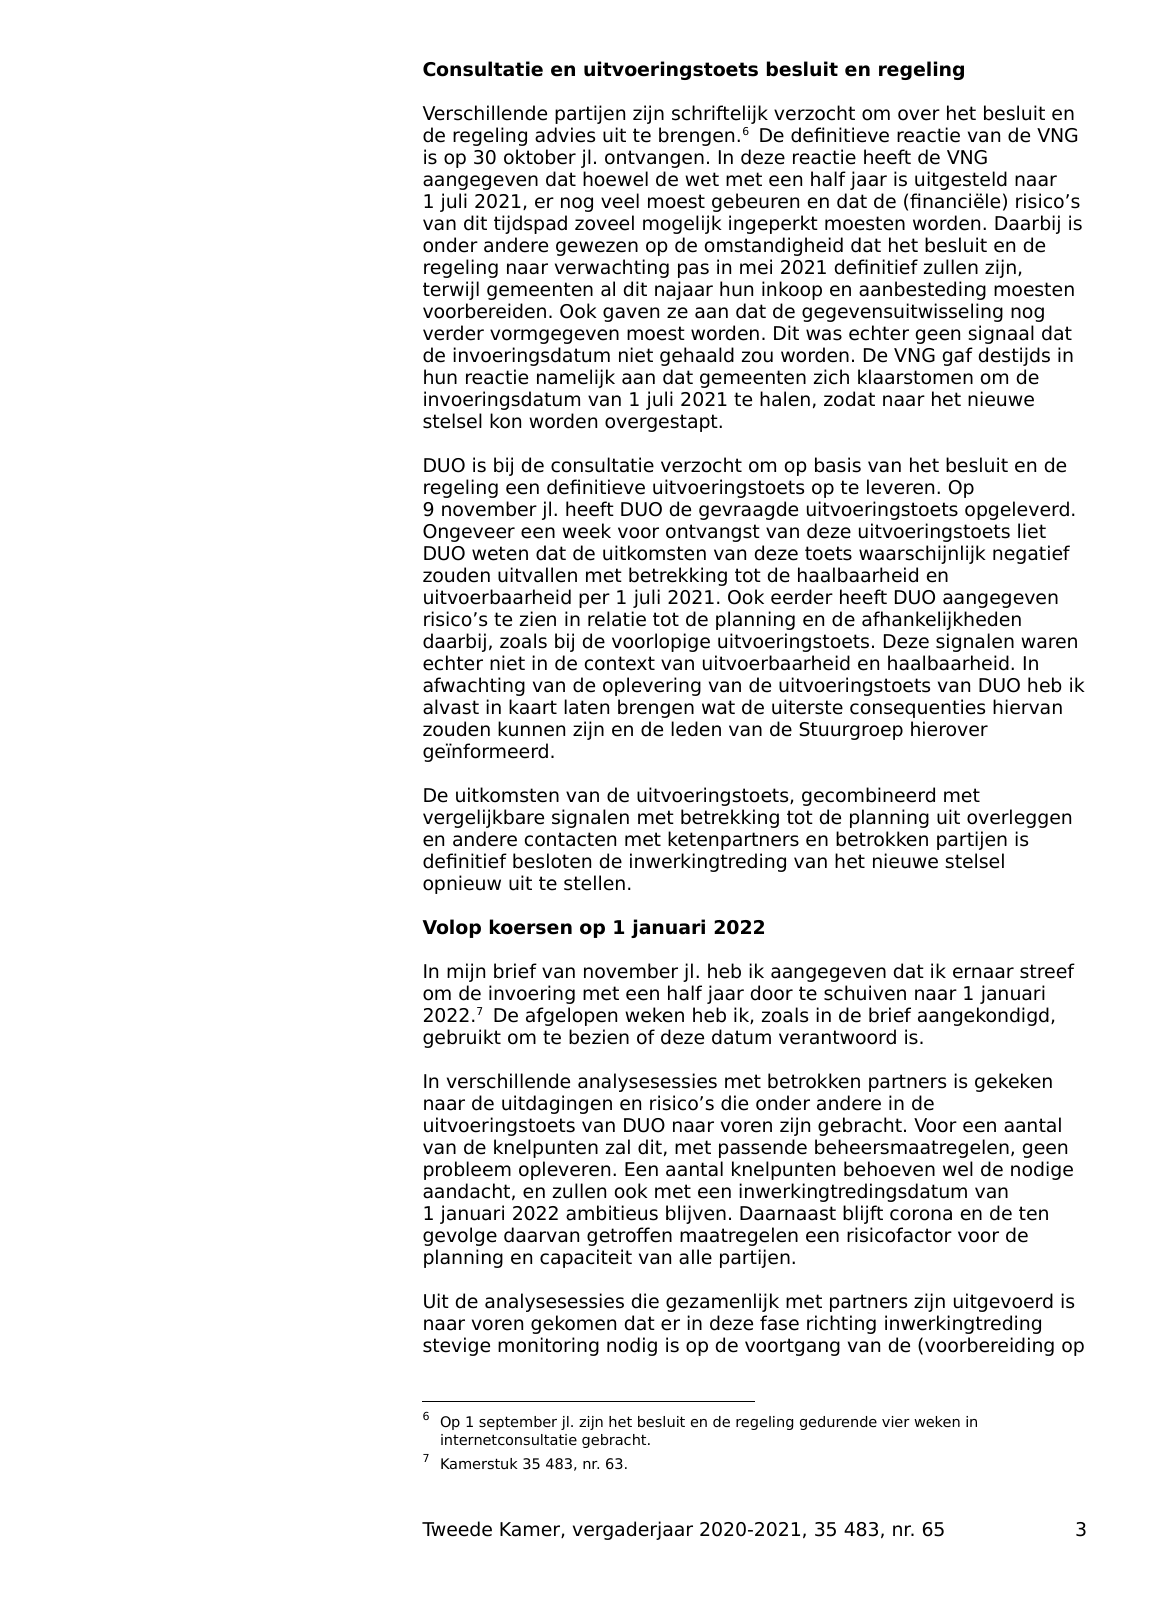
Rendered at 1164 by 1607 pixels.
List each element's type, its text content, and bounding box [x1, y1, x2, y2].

text In mijn brief van november jl. heb ik aangegeven dat ik ernaar streef om de invoering met een half jaar door te schuiven naar 1 januari 2022. De afgelopen weken heb ik, zoals in de brief aangekondigd, gebruikt om te bezien of deze datum verantwoord is. [422, 961, 1087, 1049]
text Kamerstuk 35 483, nr. 63. [422, 1452, 1087, 1474]
subtitle Consultatie en uitvoeringstoets besluit en regeling [422, 59, 1087, 81]
text Uit de analysesessies die gezamenlijk met partners zijn uitgevoerd is naar voren gekomen dat er in deze fase richting inwerkingtreding stevige monitoring nodig is op de voortgang van de (voorbereiding op [422, 1291, 1087, 1357]
text Op 1 september jl. zijn het besluit en de regeling gedurende vier weken in internetconsultatie gebracht. [422, 1410, 1087, 1449]
text Verschillende partijen zijn schriftelijk verzocht om over het besluit en de regeling advies uit te brengen. De definitieve reactie van de VNG is op 30 oktober jl. ontvangen. In deze reactie heeft de VNG aangegeven dat hoewel de wet met een half jaar is uitgesteld naar 1 juli 2021, er nog veel moest gebeuren en dat de (financiële) risico’s van dit tijdspad zoveel mogelijk ingeperkt moesten worden. Daarbij is onder andere gewezen op de omstandigheid dat het besluit en de regeling naar verwachting pas in mei 2021 definitief zullen zijn, terwijl gemeenten al dit najaar hun inkoop en aanbesteding moesten voorbereiden. Ook gaven ze aan dat de gegevensuitwisseling nog verder vormgegeven moest worden. Dit was echter geen signaal dat de invoeringsdatum niet gehaald zou worden. De VNG gaf destijds in hun reactie namelijk aan dat gemeenten zich klaarstomen om de invoeringsdatum van 1 juli 2021 te halen, zodat naar het nieuwe stelsel kon worden overgestapt. [422, 103, 1087, 433]
text DUO is bij de consultatie verzocht om op basis van het besluit en de regeling een definitieve uitvoeringstoets op te leveren. Op 9 november jl. heeft DUO de gevraagde uitvoeringstoets opgeleverd. Ongeveer een week voor ontvangst van deze uitvoeringstoets liet DUO weten dat de uitkomsten van deze toets waarschijnlijk negatief zouden uitvallen met betrekking tot de haalbaarheid en uitvoerbaarheid per 1 juli 2021. Ook eerder heeft DUO aangegeven risico’s te zien in relatie tot de planning en de afhankelijkheden daarbij, zoals bij de voorlopige uitvoeringstoets. Deze signalen waren echter niet in de context van uitvoerbaarheid en haalbaarheid. In afwachting van de oplevering van de uitvoeringstoets van DUO heb ik alvast in kaart laten brengen wat de uiterste consequenties hiervan zouden kunnen zijn en de leden van de Stuurgroep hierover geïnformeerd. [422, 455, 1087, 763]
subtitle Volop koersen op 1 januari 2022 [422, 917, 1087, 939]
text De uitkomsten van de uitvoeringstoets, gecombineerd met vergelijkbare signalen met betrekking tot de planning uit overleggen en andere contacten met ketenpartners en betrokken partijen is definitief besloten de inwerkingtreding van het nieuwe stelsel opnieuw uit te stellen. [422, 785, 1087, 895]
text In verschillende analysesessies met betrokken partners is gekeken naar de uitdagingen en risico’s die onder andere in de uitvoeringstoets van DUO naar voren zijn gebracht. Voor een aantal van de knelpunten zal dit, met passende beheersmaatregelen, geen probleem opleveren. Een aantal knelpunten behoeven wel de nodige aandacht, en zullen ook met een inwerkingtredingsdatum van 1 januari 2022 ambitieus blijven. Daarnaast blijft corona en de ten gevolge daarvan getroffen maatregelen een risicofactor voor de planning en capaciteit van alle partijen. [422, 1071, 1087, 1269]
